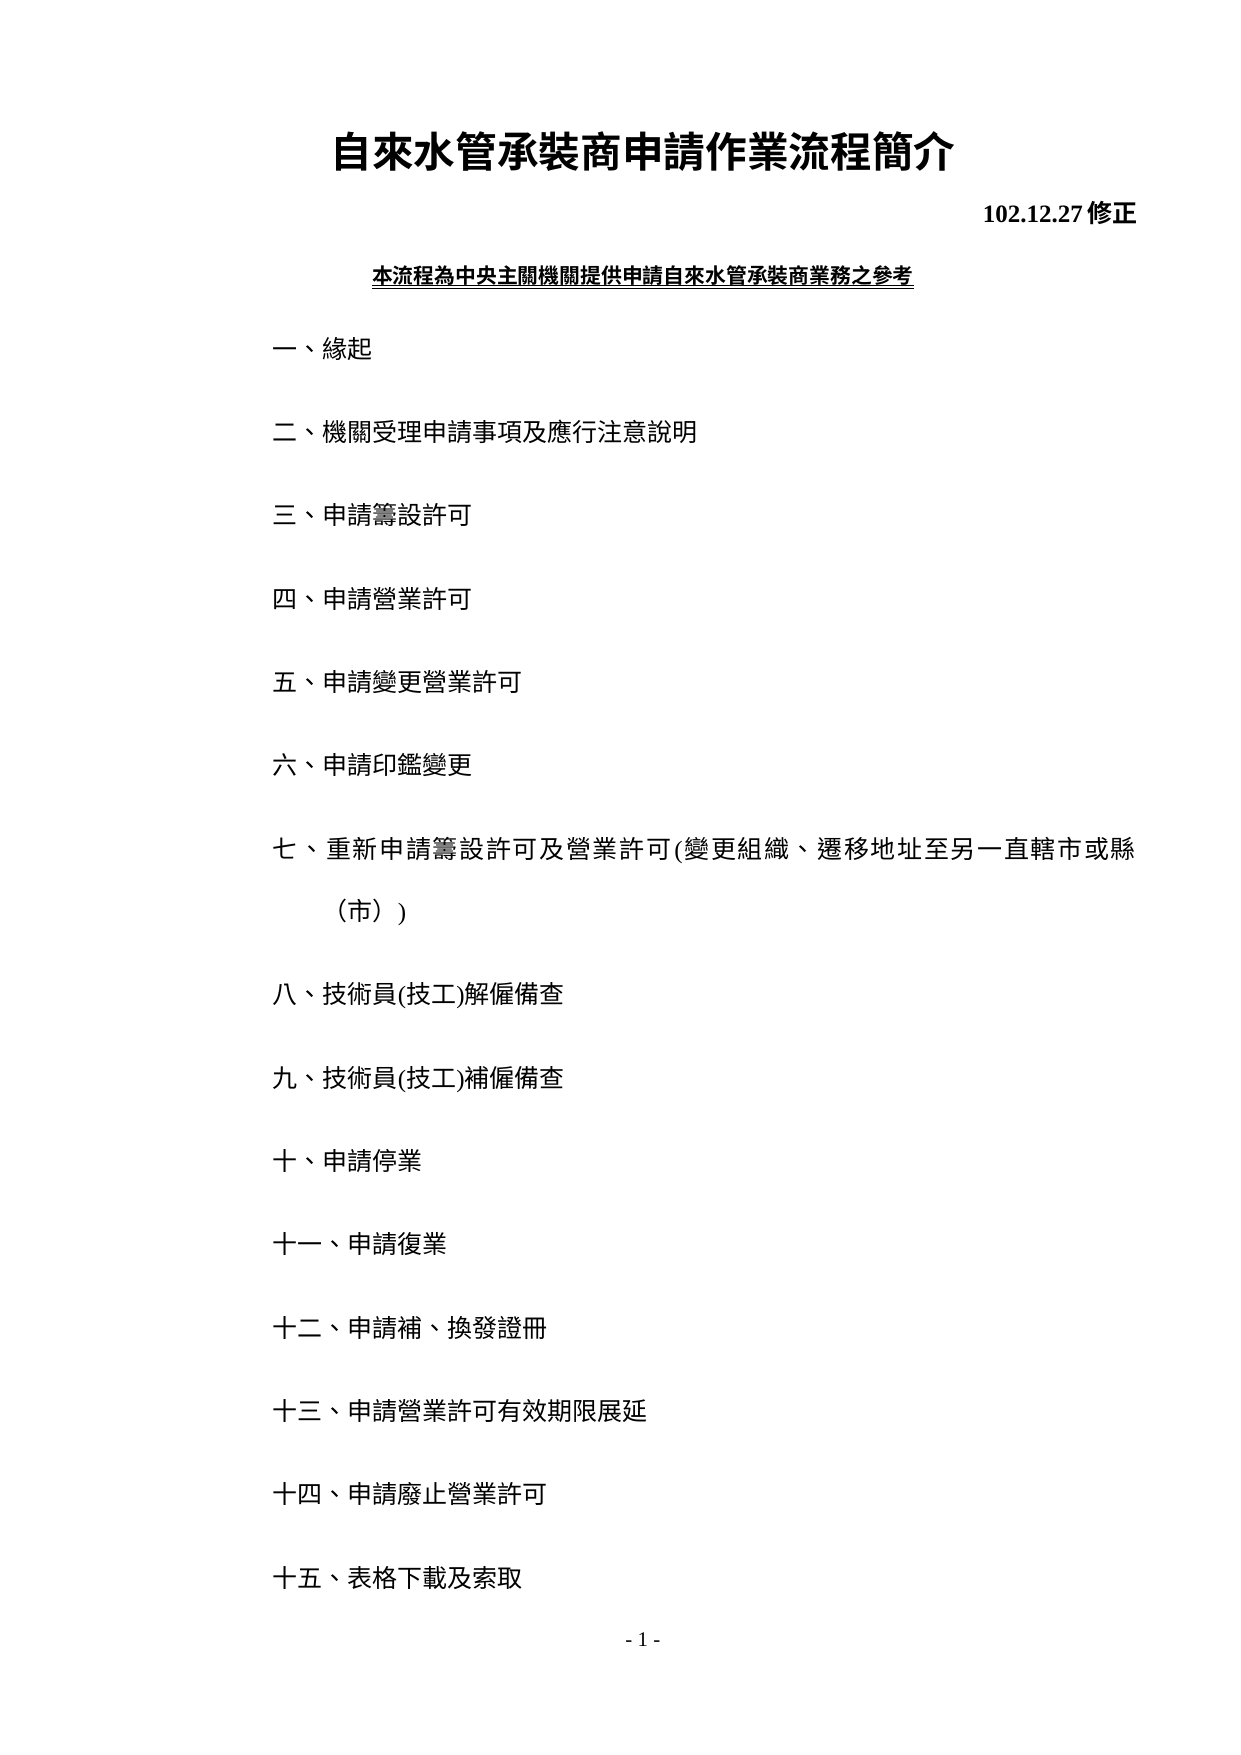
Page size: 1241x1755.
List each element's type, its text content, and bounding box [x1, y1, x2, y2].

text 自來水管承裝商申請作業流程簡介 [148, 108, 1137, 170]
text 十二、申請補、換發證冊 [148, 1285, 1137, 1347]
text 十四、申請廢止營業許可 [148, 1451, 1137, 1514]
text 六、申請印鑑變更 [148, 722, 1137, 785]
text 二、機關受理申請事項及應行注意說明 [148, 389, 1137, 451]
text 九、技術員(技工)補僱備查 [148, 1035, 1137, 1097]
text 十一、申請復業 [148, 1201, 1137, 1264]
text 十五、表格下載及索取 [148, 1535, 1137, 1597]
text 本流程為中央主關機關提供申請自來水管承裝商業務之參考 [148, 233, 1137, 295]
text 八、技術員(技工)解僱備查 [148, 951, 1137, 1014]
text 102.12.27修正 [148, 170, 1137, 233]
text 四、申請營業許可 [148, 556, 1137, 618]
text 七、重新申請籌設許可及營業許可(變更組織、遷移地址至另一直轄市或縣（市）) [273, 806, 1137, 931]
text 三、申請籌設許可 [148, 472, 1137, 535]
text 五、申請變更營業許可 [148, 639, 1137, 701]
text 一、緣起 [248, 306, 1137, 368]
text 十、申請停業 [148, 1118, 1137, 1181]
text 十三、申請營業許可有效期限展延 [148, 1368, 1137, 1431]
